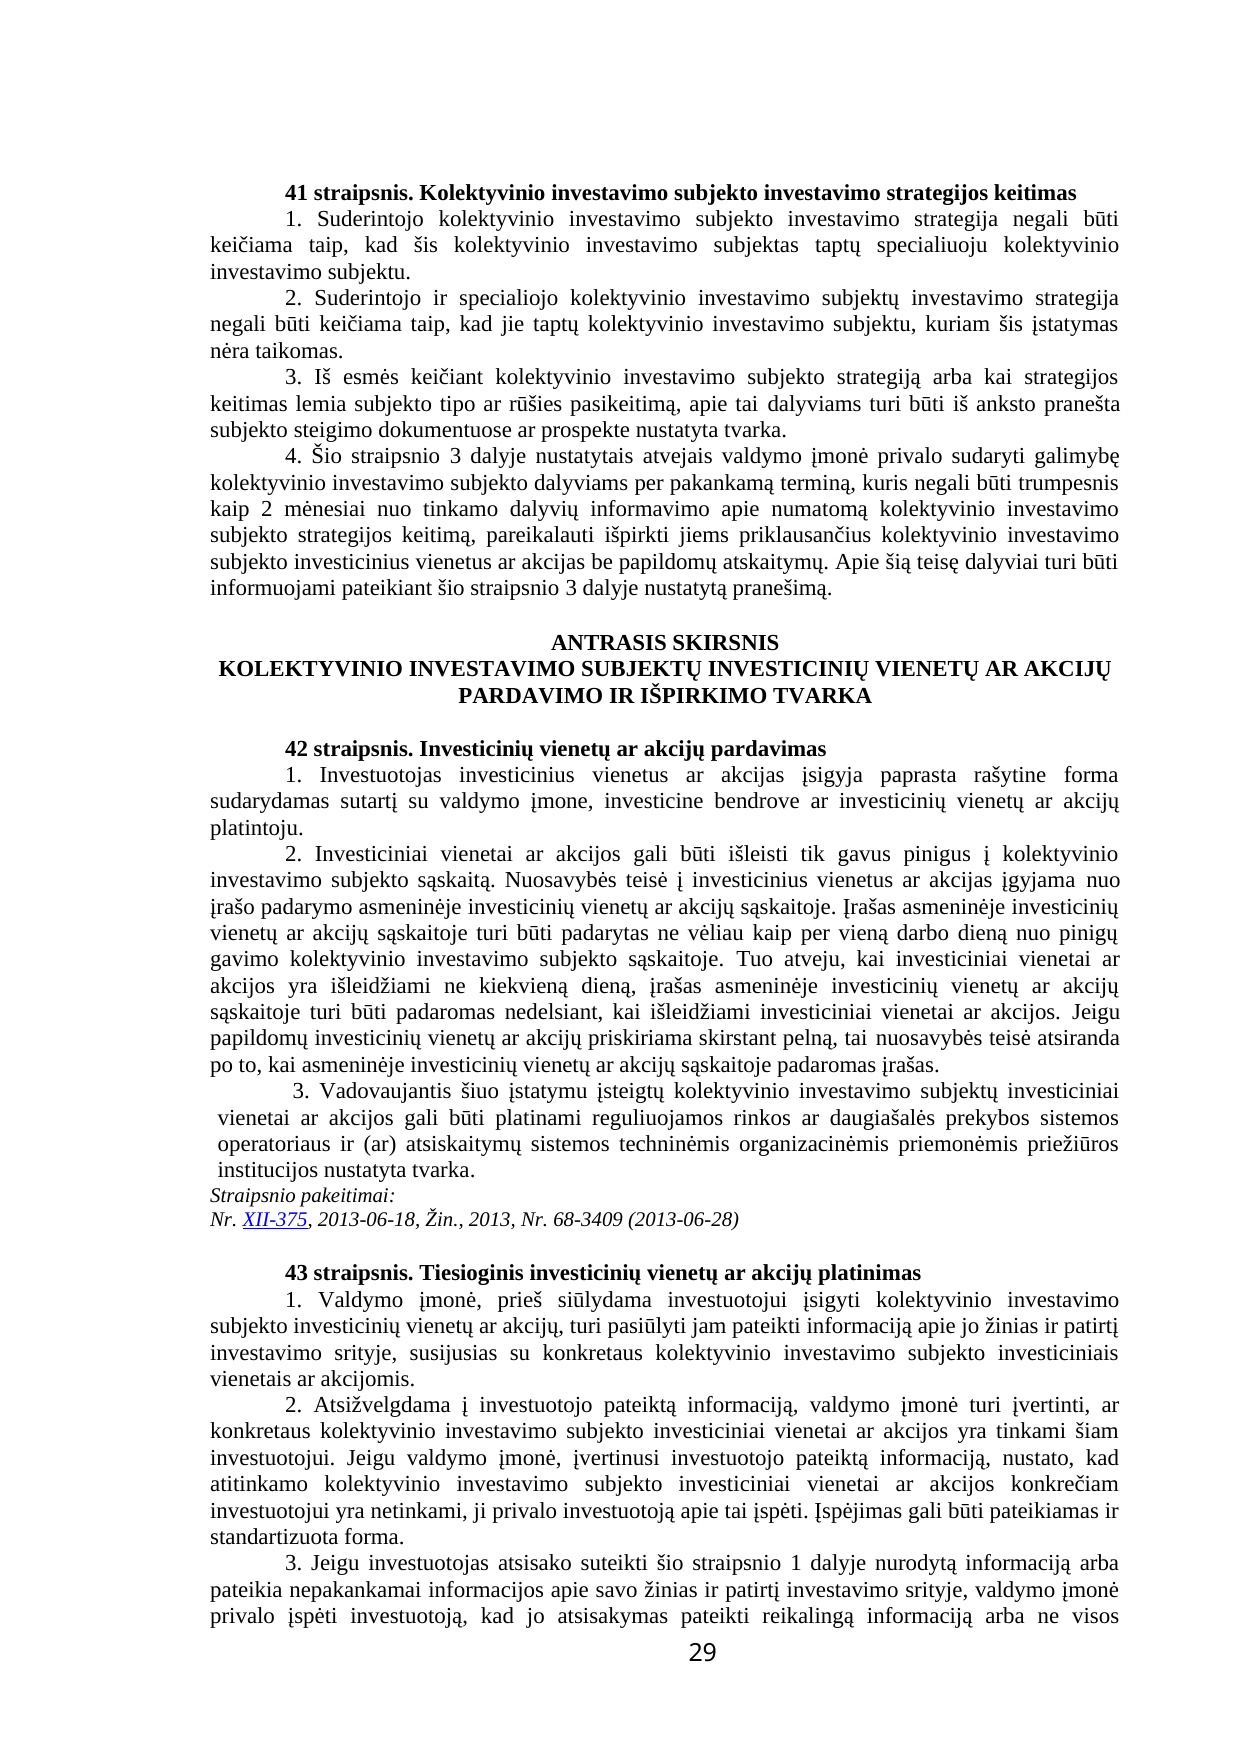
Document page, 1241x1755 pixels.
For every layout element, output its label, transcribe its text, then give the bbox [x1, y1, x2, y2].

text ANTRASIS SKIRSNIS [210, 629, 1120, 656]
text Straipsnio pakeitimai: [210, 1183, 1120, 1207]
text 43 straipsnis. Tiesioginis investicinių vienetų ar akcijų platinimas [210, 1259, 1120, 1286]
text 1. Investuotojas investicinius vienetus ar akcijas įsigyja paprasta rašytine forma sudarydamas sutartį su valdymo įmone, investicine bendrove ar investicinių vienetų ar akcijų platintoju. [210, 761, 1120, 840]
text 4. Šio straipsnio 3 dalyje nustatytais atvejais valdymo įmonė privalo sudaryti galimybę kolektyvinio investavimo subjekto dalyviams per pakankamą terminą, kuris negali būti trumpesnis kaip 2 mėnesiai nuo tinkamo dalyvių informavimo apie numatomą kolektyvinio investavimo subjekto strategijos keitimą, pareikalauti išpirkti jiems priklausančius kolektyvinio investavimo subjekto investicinius vienetus ar akcijas be papildomų atskaitymų. Apie šią teisę dalyviai turi būti informuojami pateikiant šio straipsnio 3 dalyje nustatytą pranešimą. [210, 442, 1120, 600]
text Nr. XII-375, 2013-06-18, Žin., 2013, Nr. 68-3409 (2013-06-28) [210, 1207, 1120, 1231]
text 1. Valdymo įmonė, prieš siūlydama investuotojui įsigyti kolektyvinio investavimo subjekto investicinių vienetų ar akcijų, turi pasiūlyti jam pateikti informaciją apie jo žinias ir patirtį investavimo srityje, susijusias su konkretaus kolektyvinio investavimo subjekto investiciniais vienetais ar akcijomis. [210, 1286, 1120, 1391]
text 1. Suderintojo kolektyvinio investavimo subjekto investavimo strategija negali būti keičiama taip, kad šis kolektyvinio investavimo subjektas taptų specialiuoju kolektyvinio investavimo subjektu. [210, 205, 1120, 284]
text 3. Jeigu investuotojas atsisako suteikti šio straipsnio 1 dalyje nurodytą informaciją arba pateikia nepakankamai informacijos apie savo žinias ir patirtį investavimo srityje, valdymo įmonė privalo įspėti investuotoją, kad jo atsisakymas pateikti reikalingą informaciją arba ne visos [210, 1549, 1120, 1628]
text 2. Atsižvelgdama į investuotojo pateiktą informaciją, valdymo įmonė turi įvertinti, ar konkretaus kolektyvinio investavimo subjekto investiciniai vienetai ar akcijos yra tinkami šiam investuotojui. Jeigu valdymo įmonė, įvertinusi investuotojo pateiktą informaciją, nustato, kad atitinkamo kolektyvinio investavimo subjekto investiciniai vienetai ar akcijos konkrečiam investuotojui yra netinkami, ji privalo investuotoją apie tai įspėti. Įspėjimas gali būti pateikiamas ir standartizuota forma. [210, 1391, 1120, 1549]
text KOLEKTYVINIO INVESTAVIMO SUBJEKTŲ INVESTICINIŲ VIENETŲ AR AKCIJŲ PARDAVIMO IR IŠPIRKIMO TVARKA [210, 656, 1120, 708]
text 2. Investiciniai vienetai ar akcijos gali būti išleisti tik gavus pinigus į kolektyvinio investavimo subjekto sąskaitą. Nuosavybės teisė į investicinius vienetus ar akcijas įgyjama nuo įrašo padarymo asmeninėje investicinių vienetų ar akcijų sąskaitoje. Įrašas asmeninėje investicinių vienetų ar akcijų sąskaitoje turi būti padarytas ne vėliau kaip per vieną darbo dieną nuo pinigų gavimo kolektyvinio investavimo subjekto sąskaitoje. Tuo atveju, kai investiciniai vienetai ar akcijos yra išleidžiami ne kiekvieną dieną, įrašas asmeninėje investicinių vienetų ar akcijų sąskaitoje turi būti padaromas nedelsiant, kai išleidžiami investiciniai vienetai ar akcijos. Jeigu papildomų investicinių vienetų ar akcijų priskiriama skirstant pelną, tai nuosavybės teisė atsiranda po to, kai asmeninėje investicinių vienetų ar akcijų sąskaitoje padaromas įrašas. [210, 840, 1120, 1077]
text 3. Iš esmės keičiant kolektyvinio investavimo subjekto strategiją arba kai strategijos keitimas lemia subjekto tipo ar rūšies pasikeitimą, apie tai dalyviams turi būti iš anksto pranešta subjekto steigimo dokumentuose ar prospekte nustatyta tvarka. [210, 363, 1120, 442]
text 3. Vadovaujantis šiuo įstatymu įsteigtų kolektyvinio investavimo subjektų investiciniai vienetai ar akcijos gali būti platinami reguliuojamos rinkos ar daugiašalės prekybos sistemos operatoriaus ir (ar) atsiskaitymų sistemos techninėmis organizacinėmis priemonėmis priežiūros institucijos nustatyta tvarka. [217, 1077, 1120, 1183]
text 2. Suderintojo ir specialiojo kolektyvinio investavimo subjektų investavimo strategija negali būti keičiama taip, kad jie taptų kolektyvinio investavimo subjektu, kuriam šis įstatymas nėra taikomas. [210, 284, 1120, 363]
text 42 straipsnis. Investicinių vienetų ar akcijų pardavimas [210, 734, 1120, 761]
text 41 straipsnis. Kolektyvinio investavimo subjekto investavimo strategijos keitimas [285, 179, 1120, 205]
